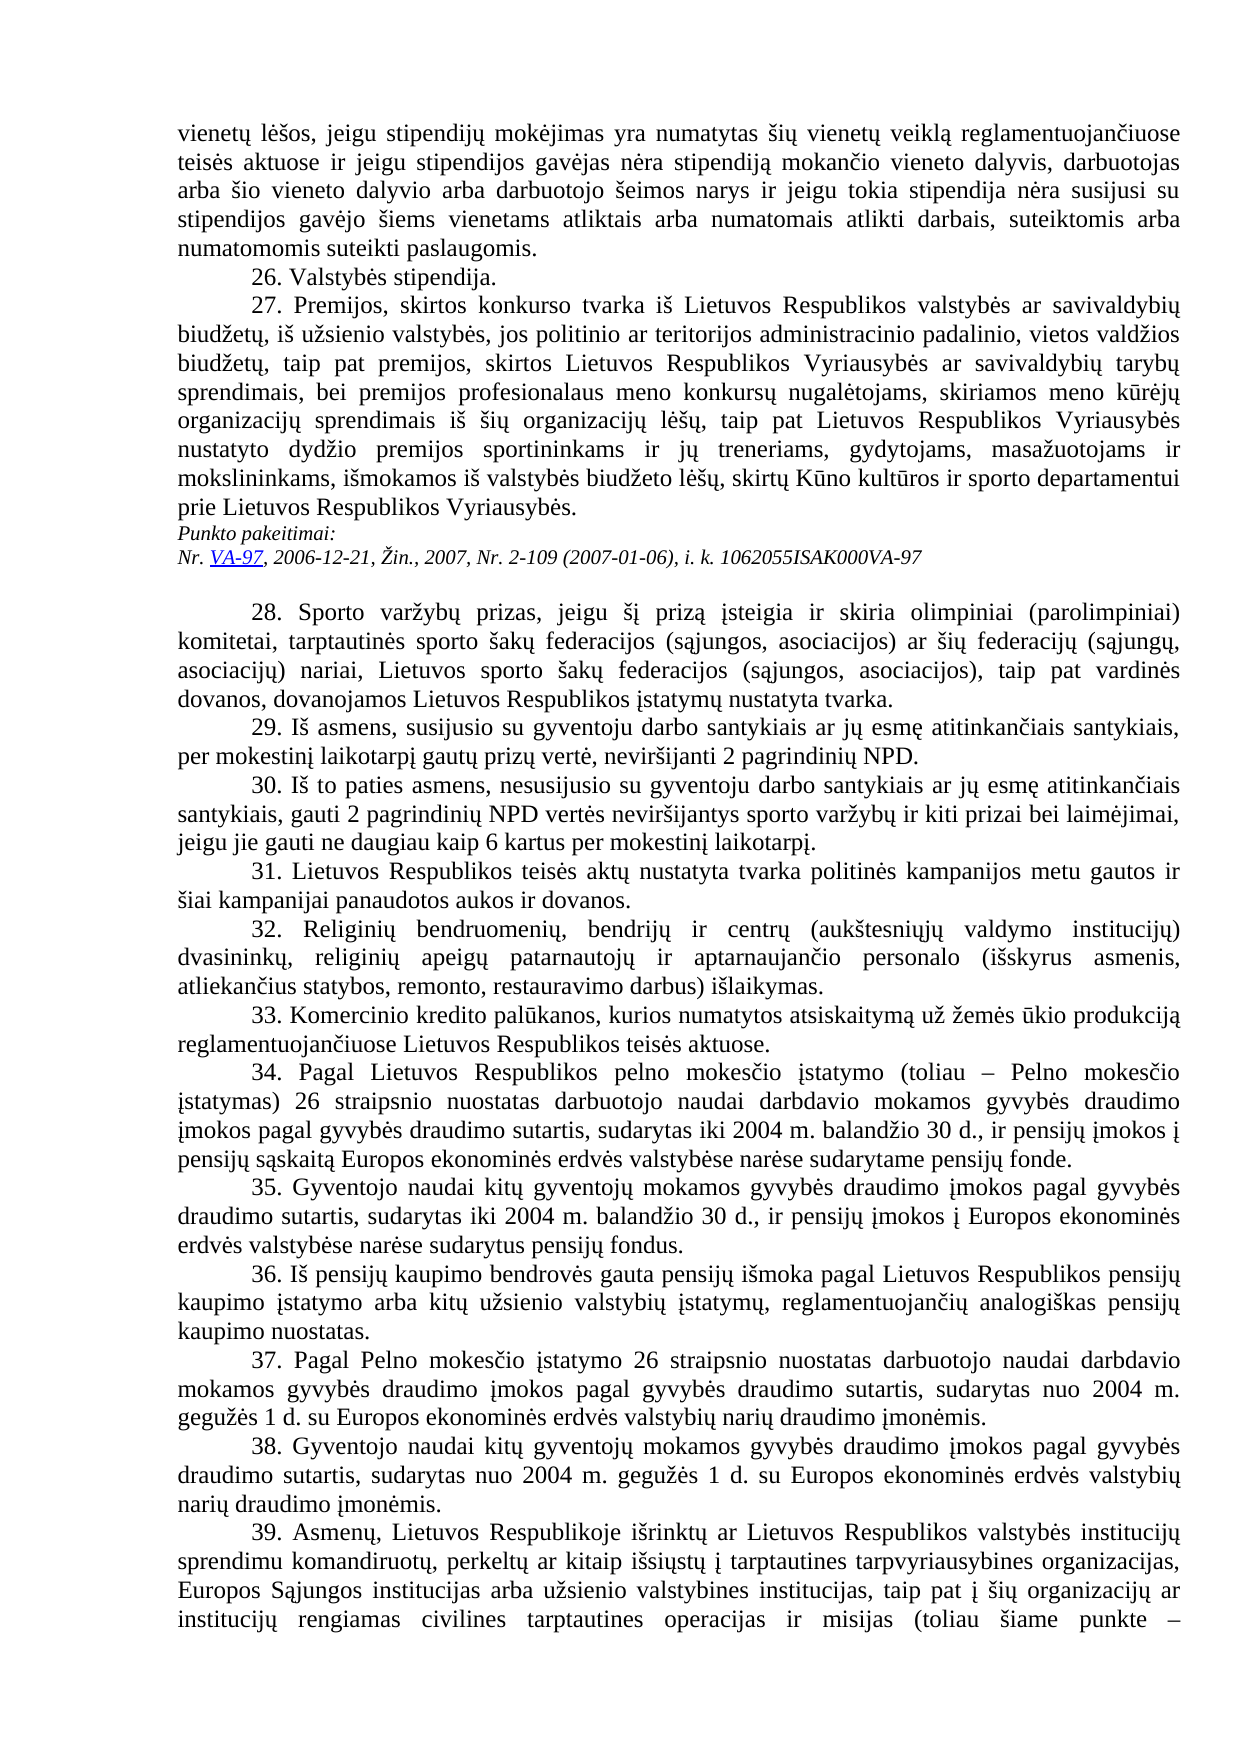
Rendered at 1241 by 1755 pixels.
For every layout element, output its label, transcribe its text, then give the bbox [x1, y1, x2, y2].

text 39. Asmenų, Lietuvos Respublikoje išrinktų ar Lietuvos Respublikos valstybės institucijų sprendimu komandiruotų, perkeltų ar kitaip išsiųstų į tarptautines tarpvyriausybines organizacijas, Europos Sąjungos institucijas arba užsienio valstybines institucijas, taip pat į šių organizacijų ar institucijų rengiamas civilines tarptautines operacijas ir misijas (toliau šiame punkte – [177, 1517, 1181, 1632]
text 28. Sporto varžybų prizas, jeigu šį prizą įsteigia ir skiria olimpiniai (parolimpiniai) komitetai, tarptautinės sporto šakų federacijos (sąjungos, asociacijos) ar šių federacijų (sąjungų, asociacijų) nariai, Lietuvos sporto šakų federacijos (sąjungos, asociacijos), taip pat vardinės dovanos, dovanojamos Lietuvos Respublikos įstatymų nustatyta tvarka. [177, 597, 1181, 712]
text 34. Pagal Lietuvos Respublikos pelno mokesčio įstatymo (toliau – Pelno mokesčio įstatymas) 26 straipsnio nuostatas darbuotojo naudai darbdavio mokamos gyvybės draudimo įmokos pagal gyvybės draudimo sutartis, sudarytas iki 2004 m. balandžio 30 d., ir pensijų įmokos į pensijų sąskaitą Europos ekonominės erdvės valstybėse narėse sudarytame pensijų fonde. [177, 1057, 1181, 1172]
text 26. Valstybės stipendija. [177, 262, 1181, 291]
text 30. Iš to paties asmens, nesusijusio su gyventoju darbo santykiais ar jų esmę atitinkančiais santykiais, gauti 2 pagrindinių NPD vertės neviršijantys sporto varžybų ir kiti prizai bei laimėjimai, jeigu jie gauti ne daugiau kaip 6 kartus per mokestinį laikotarpį. [177, 770, 1181, 856]
text 36. Iš pensijų kaupimo bendrovės gauta pensijų išmoka pagal Lietuvos Respublikos pensijų kaupimo įstatymo arba kitų užsienio valstybių įstatymų, reglamentuojančių analogiškas pensijų kaupimo nuostatas. [177, 1259, 1181, 1345]
text Nr. VA-97, 2006-12-21, Žin., 2007, Nr. 2-109 (2007-01-06), i. k. 1062055ISAK000VA-97 [177, 545, 1181, 569]
text 27. Premijos, skirtos konkurso tvarka iš Lietuvos Respublikos valstybės ar savivaldybių biudžetų, iš užsienio valstybės, jos politinio ar teritorijos administracinio padalinio, vietos valdžios biudžetų, taip pat premijos, skirtos Lietuvos Respublikos Vyriausybės ar savivaldybių tarybų sprendimais, bei premijos profesionalaus meno konkursų nugalėtojams, skiriamos meno kūrėjų organizacijų sprendimais iš šių organizacijų lėšų, taip pat Lietuvos Respublikos Vyriausybės nustatyto dydžio premijos sportininkams ir jų treneriams, gydytojams, masažuotojams ir mokslininkams, išmokamos iš valstybės biudžeto lėšų, skirtų Kūno kultūros ir sporto departamentui prie Lietuvos Respublikos Vyriausybės. [177, 291, 1181, 521]
text vienetų lėšos, jeigu stipendijų mokėjimas yra numatytas šių vienetų veiklą reglamentuojančiuose teisės aktuose ir jeigu stipendijos gavėjas nėra stipendiją mokančio vieneto dalyvis, darbuotojas arba šio vieneto dalyvio arba darbuotojo šeimos narys ir jeigu tokia stipendija nėra susijusi su stipendijos gavėjo šiems vienetams atliktais arba numatomais atlikti darbais, suteiktomis arba numatomomis suteikti paslaugomis. [177, 118, 1181, 262]
text 37. Pagal Pelno mokesčio įstatymo 26 straipsnio nuostatas darbuotojo naudai darbdavio mokamos gyvybės draudimo įmokos pagal gyvybės draudimo sutartis, sudarytas nuo 2004 m. gegužės 1 d. su Europos ekonominės erdvės valstybių narių draudimo įmonėmis. [177, 1345, 1181, 1431]
text 38. Gyventojo naudai kitų gyventojų mokamos gyvybės draudimo įmokos pagal gyvybės draudimo sutartis, sudarytas nuo 2004 m. gegužės 1 d. su Europos ekonominės erdvės valstybių narių draudimo įmonėmis. [177, 1431, 1181, 1517]
text 32. Religinių bendruomenių, bendrijų ir centrų (aukštesniųjų valdymo institucijų) dvasininkų, religinių apeigų patarnautojų ir aptarnaujančio personalo (išskyrus asmenis, atliekančius statybos, remonto, restauravimo darbus) išlaikymas. [177, 914, 1181, 1000]
text 35. Gyventojo naudai kitų gyventojų mokamos gyvybės draudimo įmokos pagal gyvybės draudimo sutartis, sudarytas iki 2004 m. balandžio 30 d., ir pensijų įmokos į Europos ekonominės erdvės valstybėse narėse sudarytus pensijų fondus. [177, 1172, 1181, 1259]
text Punkto pakeitimai: [177, 521, 1181, 545]
text 29. Iš asmens, susijusio su gyventoju darbo santykiais ar jų esmę atitinkančiais santykiais, per mokestinį laikotarpį gautų prizų vertė, neviršijanti 2 pagrindinių NPD. [177, 712, 1181, 770]
text 33. Komercinio kredito palūkanos, kurios numatytos atsiskaitymą už žemės ūkio produkciją reglamentuojančiuose Lietuvos Respublikos teisės aktuose. [177, 1000, 1181, 1057]
text 31. Lietuvos Respublikos teisės aktų nustatyta tvarka politinės kampanijos metu gautos ir šiai kampanijai panaudotos aukos ir dovanos. [177, 856, 1181, 914]
